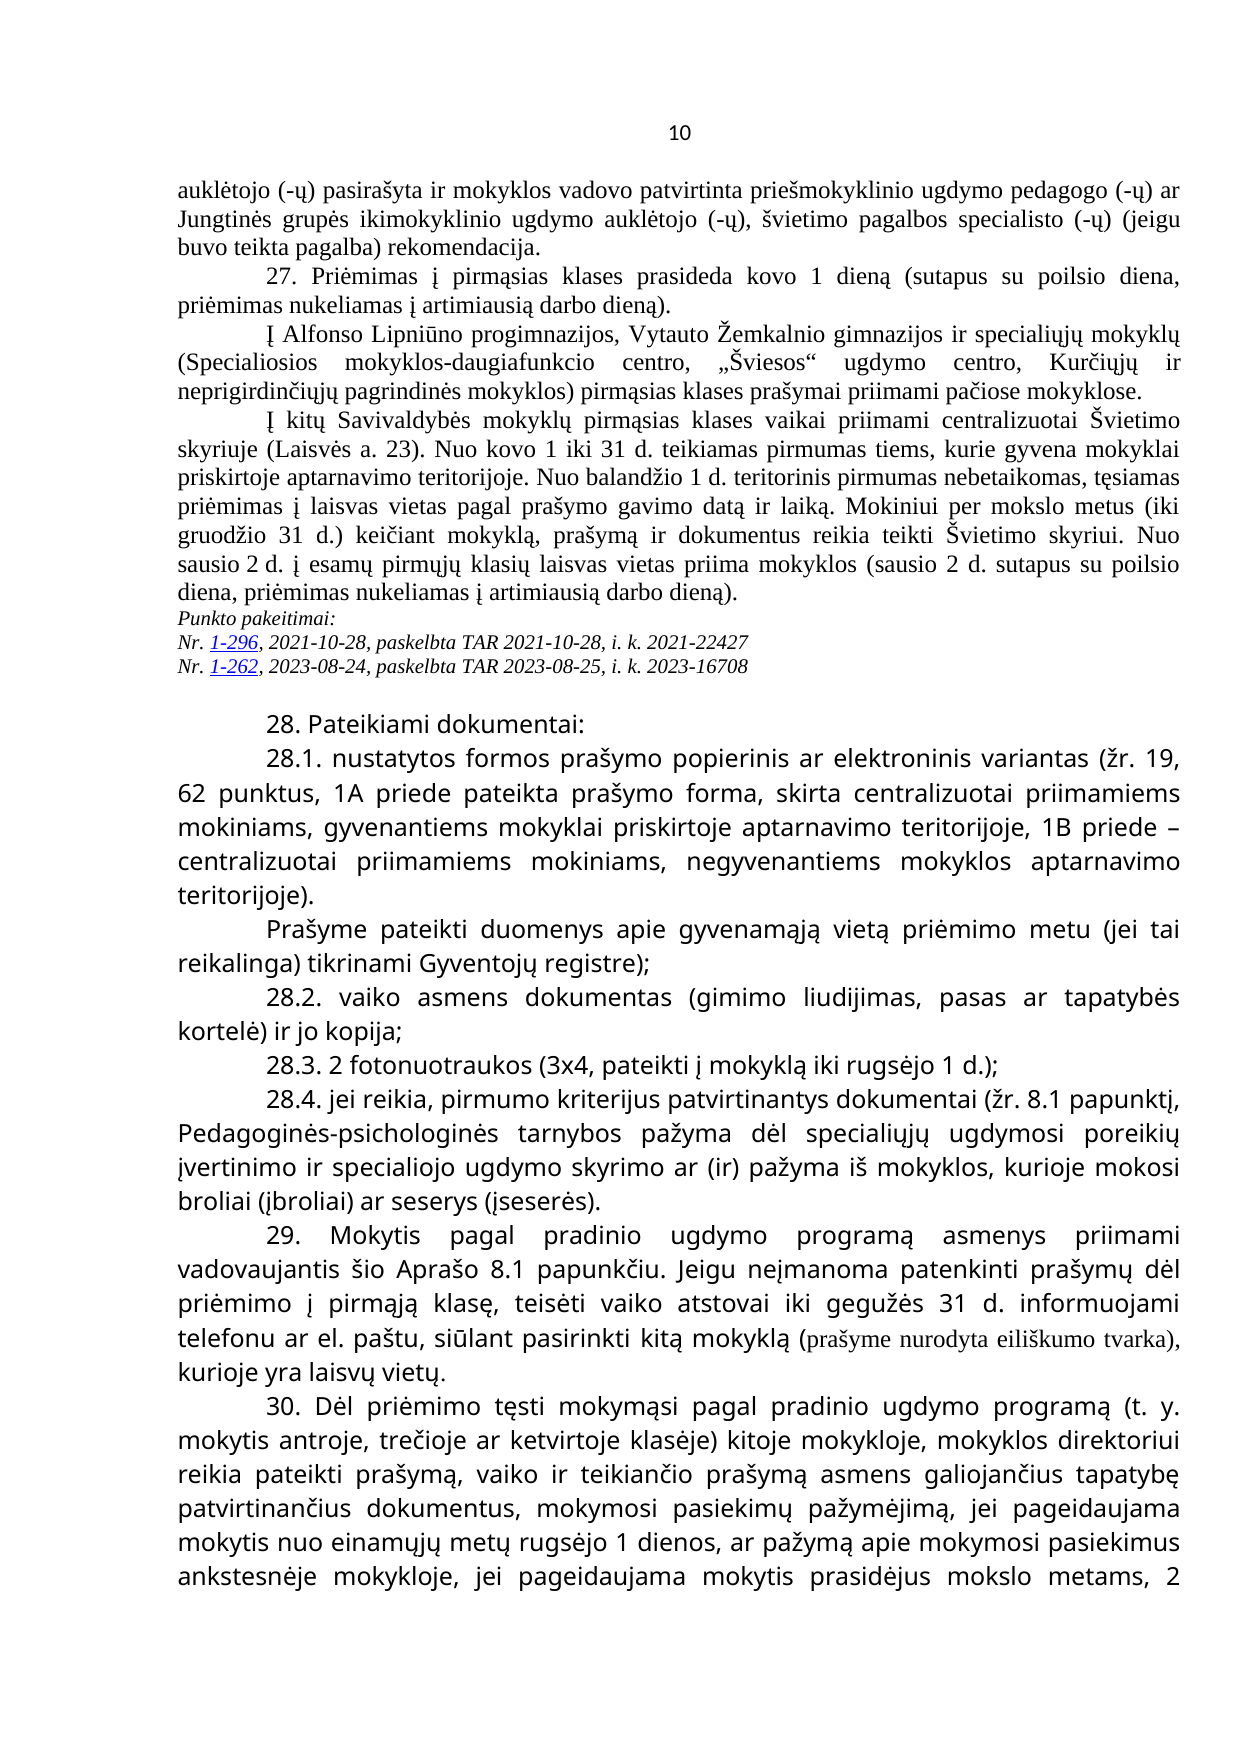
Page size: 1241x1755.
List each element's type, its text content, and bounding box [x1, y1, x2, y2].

text 28. Pateikiami dokumentai: [177, 707, 1181, 741]
text 28.1. nustatytos formos prašymo popierinis ar elektroninis variantas (žr. 19, 62 punktus, 1A priede pateikta prašymo forma, skirta centralizuotai priimamiems mokiniams, gyvenantiems mokyklai priskirtoje aptarnavimo teritorijoje, 1B priede – centralizuotai priimamiems mokiniams, negyvenantiems mokyklos aptarnavimo teritorijoje). [177, 741, 1181, 911]
text Punkto pakeitimai: [177, 606, 1181, 630]
text 28.4. jei reikia, pirmumo kriterijus patvirtinantys dokumentai (žr. 8.1 papunktį, Pedagoginės-psichologinės tarnybos pažyma dėl specialiųjų ugdymosi poreikių įvertinimo ir specialiojo ugdymo skyrimo ar (ir) pažyma iš mokyklos, kurioje mokosi broliai (įbroliai) ar seserys (įseserės). [177, 1082, 1181, 1218]
text Į Alfonso Lipniūno progimnazijos, Vytauto Žemkalnio gimnazijos ir specialiųjų mokyklų (Specialiosios mokyklos-daugiafunkcio centro, „Šviesos“ ugdymo centro, Kurčiųjų ir neprigirdinčiųjų pagrindinės mokyklos) pirmąsias klases prašymai priimami pačiose mokyklose. [177, 319, 1181, 405]
text 28.3. 2 fotonuotraukos (3x4, pateikti į mokyklą iki rugsėjo 1 d.); [177, 1048, 1181, 1082]
text 29. Mokytis pagal pradinio ugdymo programą asmenys priimami vadovaujantis šio Aprašo 8.1 papunkčiu. Jeigu neįmanoma patenkinti prašymų dėl priėmimo į pirmąją klasę, teisėti vaiko atstovai iki gegužės 31 d. informuojami telefonu ar el. paštu, siūlant pasirinkti kitą mokyklą (prašyme nurodyta eiliškumo tvarka), kurioje yra laisvų vietų. [177, 1218, 1181, 1388]
text 28.2. vaiko asmens dokumentas (gimimo liudijimas, pasas ar tapatybės kortelė) ir jo kopija; [177, 979, 1181, 1048]
text Nr. 1-262, 2023-08-24, paskelbta TAR 2023-08-25, i. k. 2023-16708 [177, 654, 1181, 678]
text 27. Priėmimas į pirmąsias klases prasideda kovo 1 dieną (sutapus su poilsio diena, priėmimas nukeliamas į artimiausią darbo dieną). [177, 261, 1181, 319]
text Nr. 1-296, 2021-10-28, paskelbta TAR 2021-10-28, i. k. 2021-22427 [177, 630, 1181, 654]
text 30. Dėl priėmimo tęsti mokymąsi pagal pradinio ugdymo programą (t. y. mokytis antroje, trečioje ar ketvirtoje klasėje) kitoje mokykloje, mokyklos direktoriui reikia pateikti prašymą, vaiko ir teikiančio prašymą asmens galiojančius tapatybę patvirtinančius dokumentus, mokymosi pasiekimų pažymėjimą, jei pageidaujama mokytis nuo einamųjų metų rugsėjo 1 dienos, ar pažymą apie mokymosi pasiekimus ankstesnėje mokykloje, jei pageidaujama mokytis prasidėjus mokslo metams, 2 [177, 1388, 1181, 1593]
text auklėtojo (-ų) pasirašyta ir mokyklos vadovo patvirtinta priešmokyklinio ugdymo pedagogo (-ų) ar Jungtinės grupės ikimokyklinio ugdymo auklėtojo (-ų), švietimo pagalbos specialisto (-ų) (jeigu buvo teikta pagalba) rekomendacija. [177, 175, 1181, 261]
text Prašyme pateikti duomenys apie gyvenamąją vietą priėmimo metu (jei tai reikalinga) tikrinami Gyventojų registre); [177, 911, 1181, 979]
text Į kitų Savivaldybės mokyklų pirmąsias klases vaikai priimami centralizuotai Švietimo skyriuje (Laisvės a. 23). Nuo kovo 1 iki 31 d. teikiamas pirmumas tiems, kurie gyvena mokyklai priskirtoje aptarnavimo teritorijoje. Nuo balandžio 1 d. teritorinis pirmumas nebetaikomas, tęsiamas priėmimas į laisvas vietas pagal prašymo gavimo datą ir laiką. Mokiniui per mokslo metus (iki gruodžio 31 d.) keičiant mokyklą, prašymą ir dokumentus reikia teikti Švietimo skyriui. Nuo sausio 2 d. į esamų pirmųjų klasių laisvas vietas priima mokyklos (sausio 2 d. sutapus su poilsio diena, priėmimas nukeliamas į artimiausią darbo dieną). [177, 405, 1181, 606]
